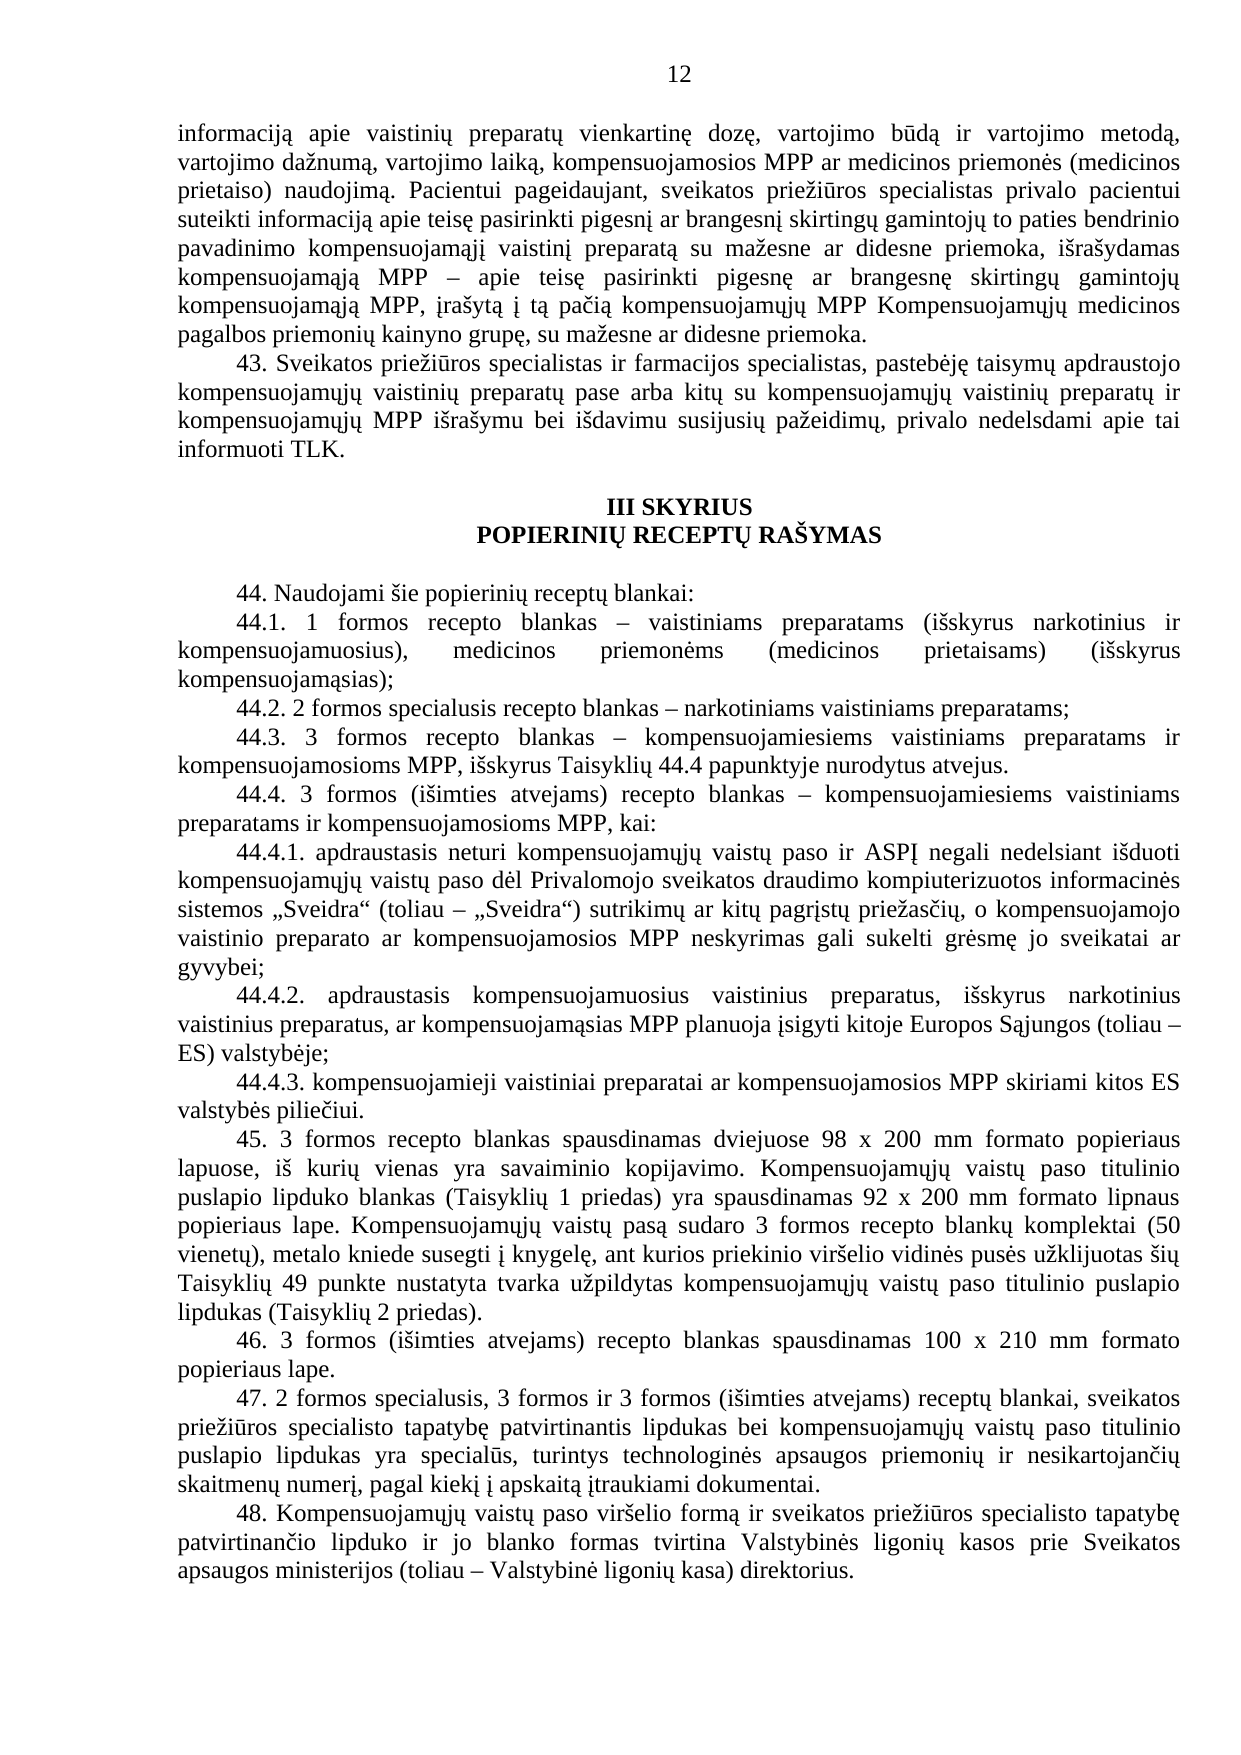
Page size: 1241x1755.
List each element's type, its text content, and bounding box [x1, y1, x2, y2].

text 44.4. 3 formos (išimties atvejams) recepto blankas – kompensuojamiesiems vaistiniams preparatams ir kompensuojamosioms MPP, kai: [177, 779, 1181, 837]
text 47. 2 formos specialusis, 3 formos ir 3 formos (išimties atvejams) receptų blankai, sveikatos priežiūros specialisto tapatybę patvirtinantis lipdukas bei kompensuojamųjų vaistų paso titulinio puslapio lipdukas yra specialūs, turintys technologinės apsaugos priemonių ir nesikartojančių skaitmenų numerį, pagal kiekį į apskaitą įtraukiami dokumentai. [177, 1383, 1181, 1498]
text 44. Naudojami šie popierinių receptų blankai: [177, 578, 1181, 607]
text 43. Sveikatos priežiūros specialistas ir farmacijos specialistas, pastebėję taisymų apdraustojo kompensuojamųjų vaistinių preparatų pase arba kitų su kompensuojamųjų vaistinių preparatų ir kompensuojamųjų MPP išrašymu bei išdavimu susijusių pažeidimų, privalo nedelsdami apie tai informuoti TLK. [177, 348, 1181, 463]
text 44.1. 1 formos recepto blankas – vaistiniams preparatams (išskyrus narkotinius ir kompensuojamuosius), medicinos priemonėms (medicinos prietaisams) (išskyrus kompensuojamąsias); [177, 607, 1181, 693]
text 44.3. 3 formos recepto blankas – kompensuojamiesiems vaistiniams preparatams ir kompensuojamosioms MPP, išskyrus Taisyklių 44.4 papunktyje nurodytus atvejus. [177, 722, 1181, 779]
text 44.4.3. kompensuojamieji vaistiniai preparatai ar kompensuojamosios MPP skiriami kitos ES valstybės piliečiui. [177, 1067, 1181, 1124]
text POPIERINIŲ RECEPTŲ RAŠYMAS [177, 521, 1181, 549]
text 44.2. 2 formos specialusis recepto blankas – narkotiniams vaistiniams preparatams; [177, 693, 1181, 722]
text informaciją apie vaistinių preparatų vienkartinę dozę, vartojimo būdą ir vartojimo metodą, vartojimo dažnumą, vartojimo laiką, kompensuojamosios MPP ar medicinos priemonės (medicinos prietaiso) naudojimą. Pacientui pageidaujant, sveikatos priežiūros specialistas privalo pacientui suteikti informaciją apie teisę pasirinkti pigesnį ar brangesnį skirtingų gamintojų to paties bendrinio pavadinimo kompensuojamąjį vaistinį preparatą su mažesne ar didesne priemoka, išrašydamas kompensuojamąją MPP – apie teisę pasirinkti pigesnę ar brangesnę skirtingų gamintojų kompensuojamąją MPP, įrašytą į tą pačią kompensuojamųjų MPP Kompensuojamųjų medicinos pagalbos priemonių kainyno grupę, su mažesne ar didesne priemoka. [177, 118, 1181, 348]
text III SKYRIUS [177, 492, 1181, 521]
text 46. 3 formos (išimties atvejams) recepto blankas spausdinamas 100 x 210 mm formato popieriaus lape. [177, 1326, 1181, 1383]
text 48. Kompensuojamųjų vaistų paso viršelio formą ir sveikatos priežiūros specialisto tapatybę patvirtinančio lipduko ir jo blanko formas tvirtina Valstybinės ligonių kasos prie Sveikatos apsaugos ministerijos (toliau – Valstybinė ligonių kasa) direktorius. [177, 1498, 1181, 1584]
text 44.4.2. apdraustasis kompensuojamuosius vaistinius preparatus, išskyrus narkotinius vaistinius preparatus, ar kompensuojamąsias MPP planuoja įsigyti kitoje Europos Sąjungos (toliau – ES) valstybėje; [177, 981, 1181, 1067]
text 45. 3 formos recepto blankas spausdinamas dviejuose 98 x 200 mm formato popieriaus lapuose, iš kurių vienas yra savaiminio kopijavimo. Kompensuojamųjų vaistų paso titulinio puslapio lipduko blankas (Taisyklių 1 priedas) yra spausdinamas 92 x 200 mm formato lipnaus popieriaus lape. Kompensuojamųjų vaistų pasą sudaro 3 formos recepto blankų komplektai (50 vienetų), metalo kniede susegti į knygelę, ant kurios priekinio viršelio vidinės pusės užklijuotas šių Taisyklių 49 punkte nustatyta tvarka užpildytas kompensuojamųjų vaistų paso titulinio puslapio lipdukas (Taisyklių 2 priedas). [177, 1124, 1181, 1326]
text 44.4.1. apdraustasis neturi kompensuojamųjų vaistų paso ir ASPĮ negali nedelsiant išduoti kompensuojamųjų vaistų paso dėl Privalomojo sveikatos draudimo kompiuterizuotos informacinės sistemos „Sveidra“ (toliau – „Sveidra“) sutrikimų ar kitų pagrįstų priežasčių, o kompensuojamojo vaistinio preparato ar kompensuojamosios MPP neskyrimas gali sukelti grėsmę jo sveikatai ar gyvybei; [177, 837, 1181, 981]
